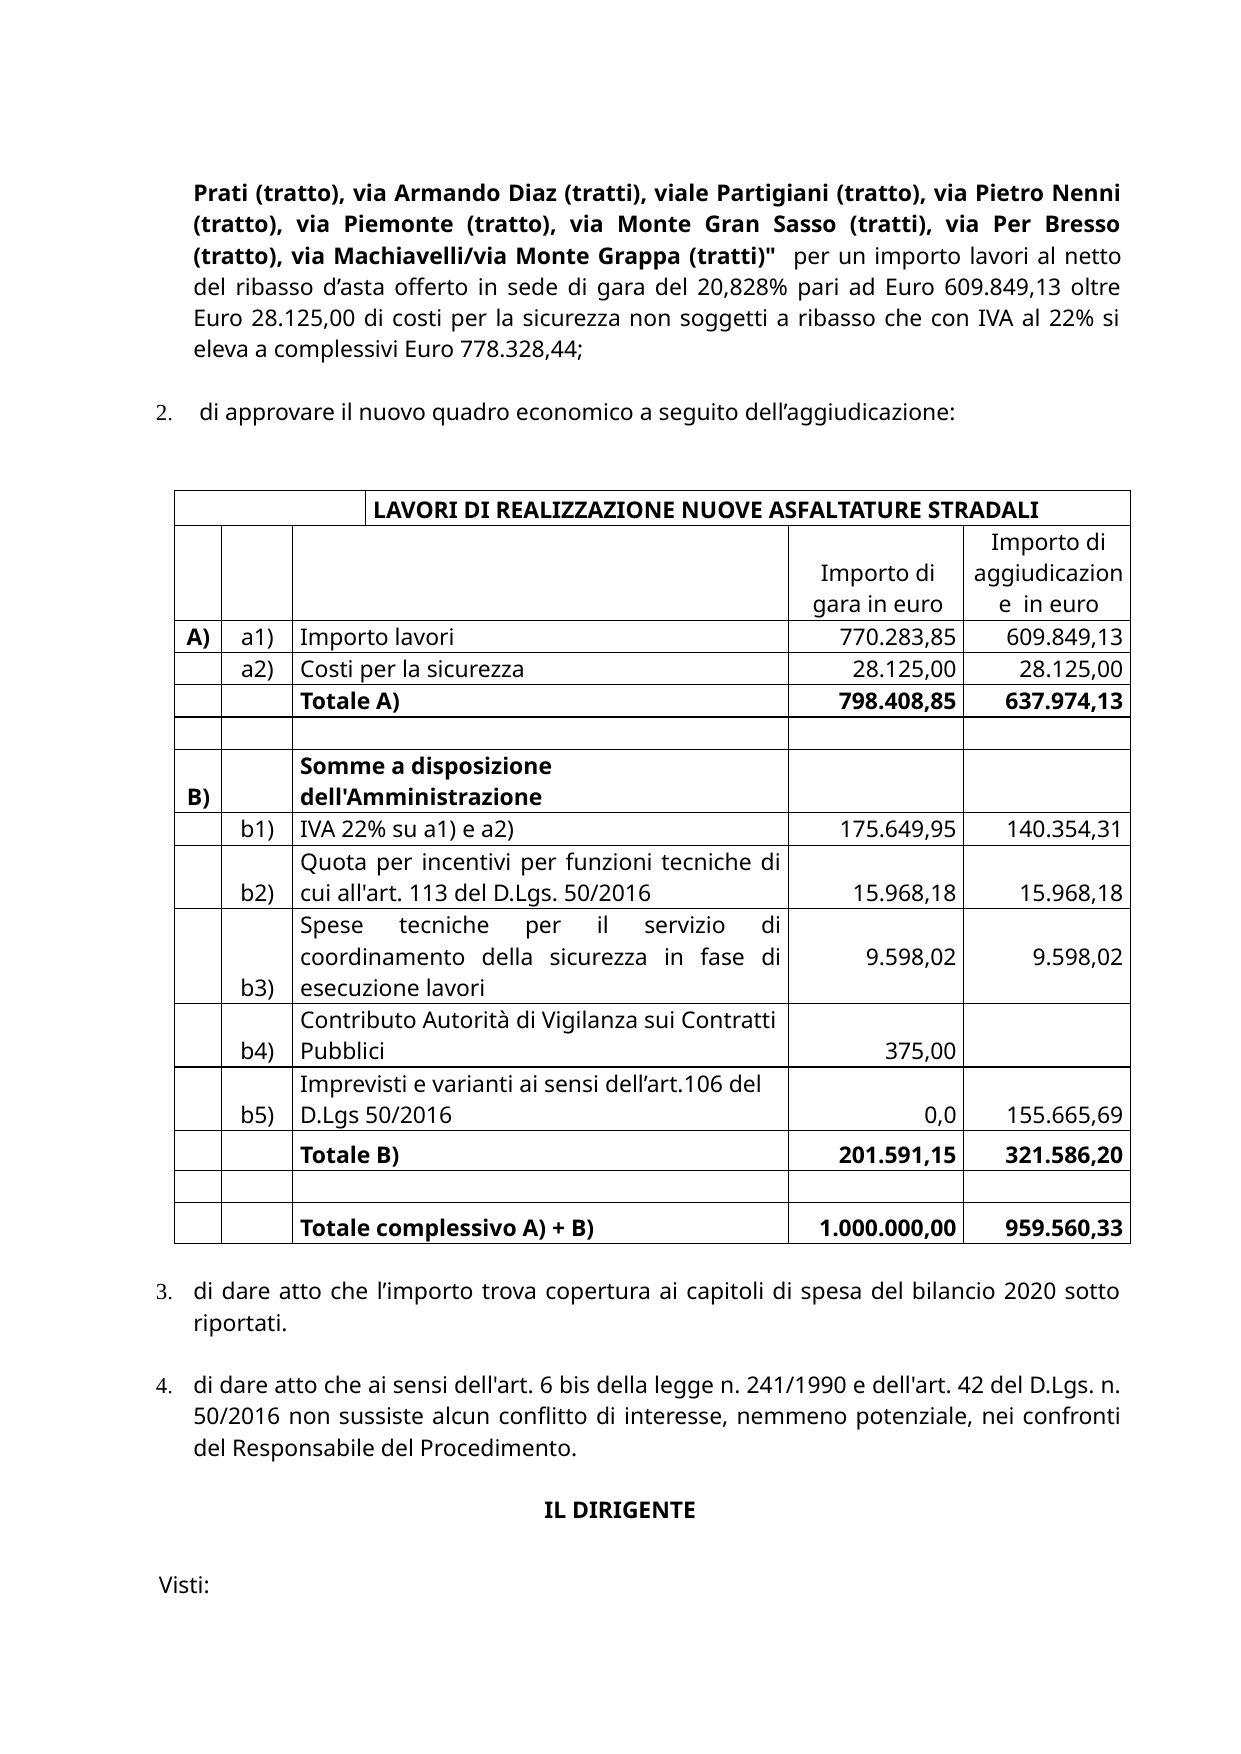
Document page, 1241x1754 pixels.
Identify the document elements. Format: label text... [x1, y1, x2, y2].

table_cell a2) [222, 653, 292, 684]
table_cell B) [175, 750, 221, 812]
table_cell Contributo Autorità di Vigilanza sui Contratti Pubblici [293, 1004, 788, 1066]
table_cell 28.125,00 [964, 653, 1130, 684]
table_cell [789, 1171, 963, 1202]
list di dare atto che ai sensi dell'art. 6 bis della legge n. 241/1990 e dell'art. 42 del D.Lgs. n. 50/2016 non sussiste alcun conflitto di interesse, nemmeno potenziale, nei confronti del Responsabile del Procedimento. [156, 1369, 1122, 1463]
table_cell [175, 1131, 221, 1170]
table_cell [175, 718, 221, 749]
table_cell [293, 1171, 788, 1202]
table_cell 0,0 [789, 1068, 963, 1130]
table_cell [964, 1004, 1130, 1066]
table_cell Totale A) [293, 685, 788, 716]
table_cell [175, 526, 221, 619]
table_cell a1) [222, 621, 292, 652]
table_cell 9.598,02 [789, 909, 963, 1003]
table_cell IVA 22% su a1) e a2) [293, 813, 788, 844]
list di dare atto che l’importo trova copertura ai capitoli di spesa del bilancio 2020 sotto riportati. [156, 1275, 1122, 1338]
table_cell Costi per la sicurezza [293, 653, 788, 684]
table_cell b4) [222, 1004, 292, 1066]
table_cell [175, 1004, 221, 1066]
table_cell 959.560,33 [964, 1203, 1130, 1243]
table_cell [293, 718, 788, 749]
table_cell b3) [222, 909, 292, 1003]
table_cell 321.586,20 [964, 1131, 1130, 1170]
table_cell [175, 1203, 221, 1243]
table_cell Somme a disposizione dell'Amministrazione [293, 750, 788, 812]
table_cell [222, 1203, 292, 1243]
table_cell Imprevisti e varianti ai sensi dell’art.106 del D.Lgs 50/2016 [293, 1068, 788, 1130]
table_cell b5) [222, 1068, 292, 1130]
table_cell [222, 1131, 292, 1170]
table_cell [175, 813, 221, 844]
table_cell 28.125,00 [789, 653, 963, 684]
table_header LAVORI DI REALIZZAZIONE NUOVE ASFALTATURE STRADALI [366, 491, 1130, 525]
table_cell 375,00 [789, 1004, 963, 1066]
table_header [175, 491, 365, 525]
table_cell Importo di gara in euro [789, 526, 963, 619]
table_cell [222, 718, 292, 749]
table_cell [175, 685, 221, 716]
table_cell 175.649,95 [789, 813, 963, 844]
table_cell 770.283,85 [789, 621, 963, 652]
table_cell [175, 909, 221, 1003]
table_cell 15.968,18 [964, 846, 1130, 908]
table_cell [175, 653, 221, 684]
table_cell Totale B) [293, 1131, 788, 1170]
text Visti: [158, 1569, 1122, 1600]
table_cell Importo di aggiudicazione in euro [964, 526, 1130, 619]
table_cell 798.408,85 [789, 685, 963, 716]
table_cell [175, 846, 221, 908]
table_cell Quota per incentivi per funzioni tecniche di cui all'art. 113 del D.Lgs. 50/2016 [293, 846, 788, 908]
table_cell 201.591,15 [789, 1131, 963, 1170]
table_cell [964, 718, 1130, 749]
table_cell [222, 1171, 292, 1202]
table_cell 155.665,69 [964, 1068, 1130, 1130]
table_cell [964, 1171, 1130, 1202]
table_cell A) [175, 621, 221, 652]
table_cell b2) [222, 846, 292, 908]
table_cell [222, 685, 292, 716]
list di approvare il nuovo quadro economico a seguito dell’aggiudicazione: [156, 396, 1122, 427]
table_cell [293, 526, 788, 619]
table_cell Importo lavori [293, 621, 788, 652]
table_cell 15.968,18 [789, 846, 963, 908]
table_cell [175, 1068, 221, 1130]
table_cell [789, 750, 963, 812]
table_cell [222, 526, 292, 619]
table_cell [964, 750, 1130, 812]
table_cell Spese tecniche per il servizio di coordinamento della sicurezza in fase di esecuzione lavori [293, 909, 788, 1003]
text IL DIRIGENTE [118, 1494, 1122, 1525]
table_cell 140.354,31 [964, 813, 1130, 844]
table_cell b1) [222, 813, 292, 844]
list Prati (tratto), via Armando Diaz (tratti), viale Partigiani (tratto), via Pietro Nenni (tratto), via Piemonte (tratto), via Monte Gran Sasso (tratti), via Per Bresso (tratto), via Machiavelli/via Monte Grappa (tratti)" per un importo lavori al netto del ribasso d’asta offerto in sede di gara del 20,828% pari ad Euro 609.849,13 oltre Euro 28.125,00 di costi per la sicurezza non soggetti a ribasso che con IVA al 22% si eleva a complessivi Euro 778.328,44; [156, 177, 1122, 365]
table_cell [789, 718, 963, 749]
table_cell [222, 750, 292, 812]
table_cell 1.000.000,00 [789, 1203, 963, 1243]
table_cell Totale complessivo A) + B) [293, 1203, 788, 1243]
table_cell 609.849,13 [964, 621, 1130, 652]
table_cell 637.974,13 [964, 685, 1130, 716]
table_cell [175, 1171, 221, 1202]
table_cell 9.598,02 [964, 909, 1130, 1003]
